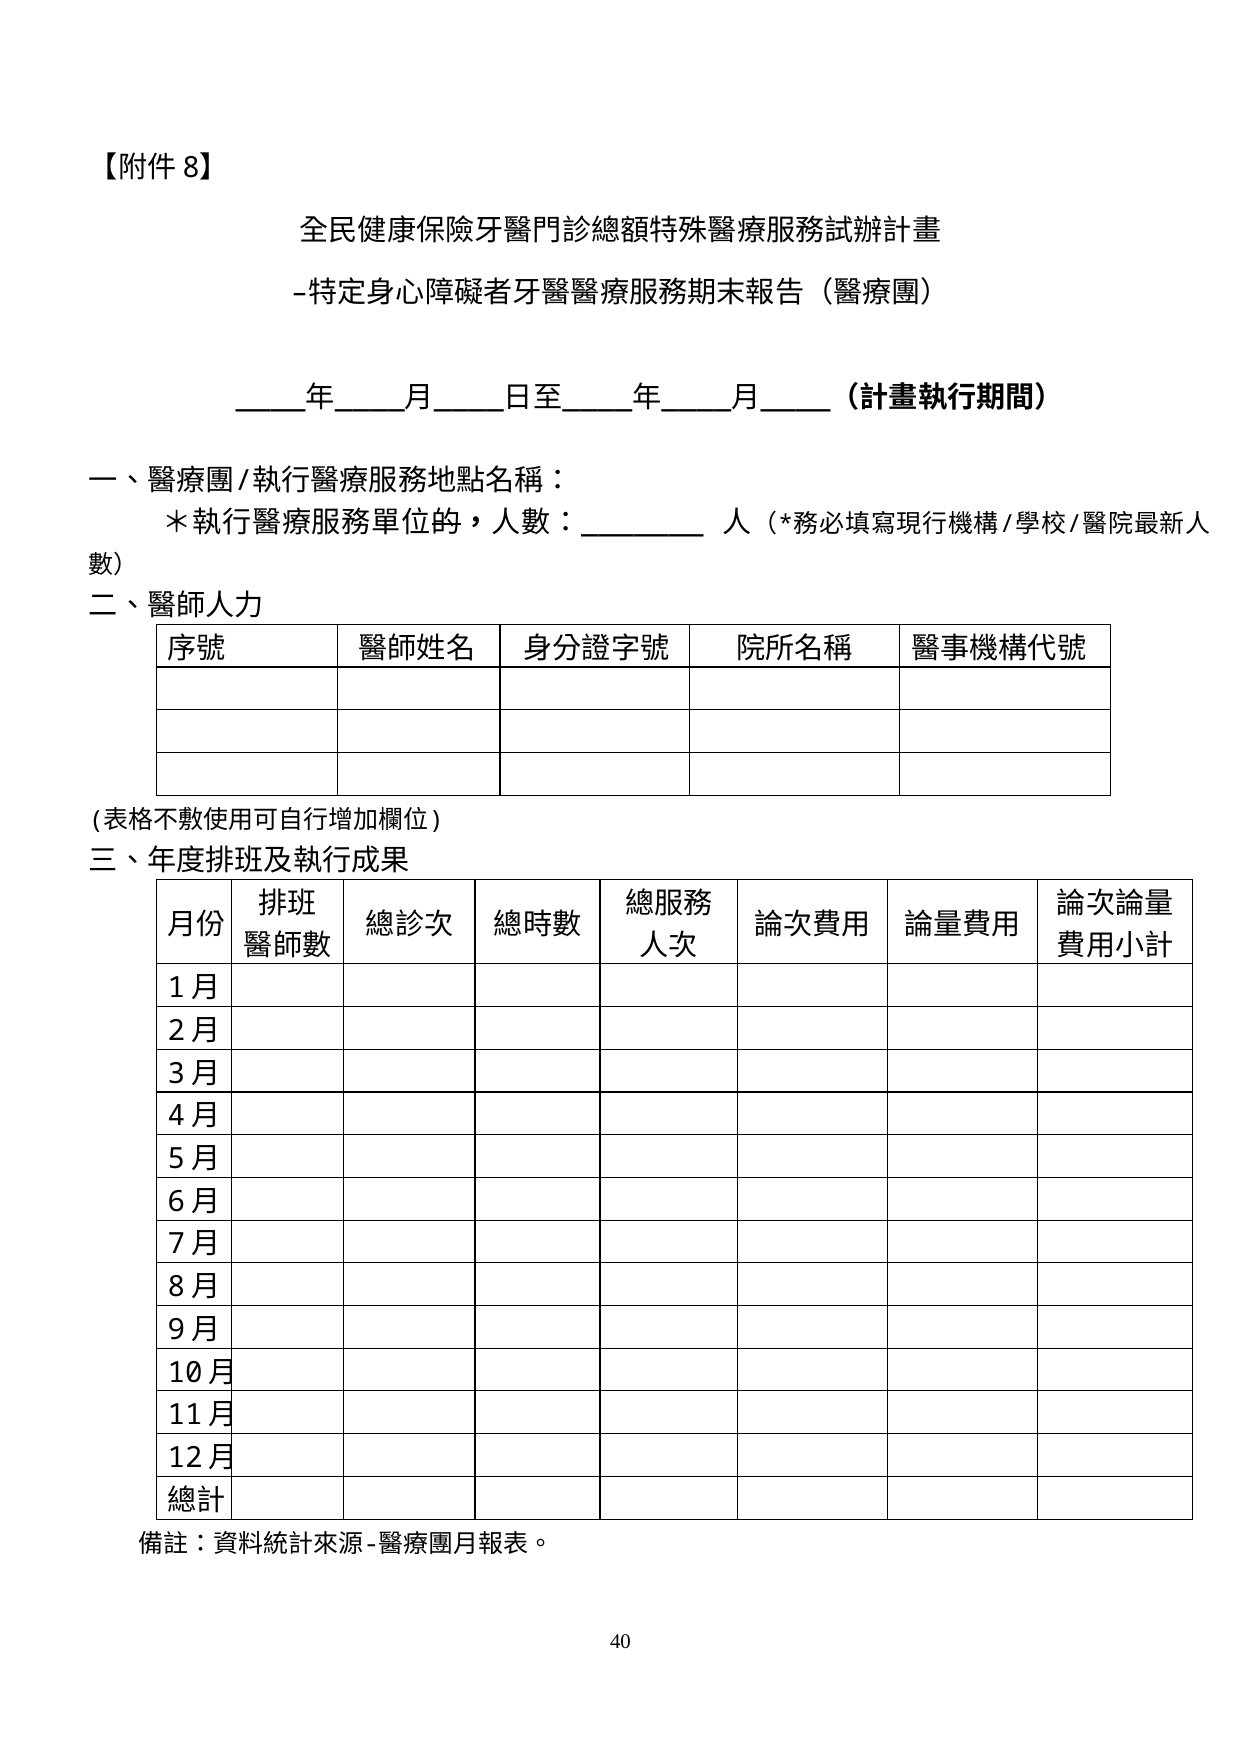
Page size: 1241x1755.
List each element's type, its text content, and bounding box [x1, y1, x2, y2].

table_cell 12月 [157, 1434, 231, 1476]
table_cell [888, 1178, 1037, 1219]
table_header 序號 [157, 625, 337, 666]
table_cell [476, 1093, 599, 1134]
table_cell [344, 1221, 474, 1262]
table_cell [501, 710, 689, 752]
table_cell 7月 [157, 1221, 231, 1262]
table_cell [690, 710, 899, 752]
table_cell [888, 1263, 1037, 1305]
table_cell [738, 1477, 887, 1518]
table_header 總時數 [476, 880, 599, 963]
table_cell [338, 710, 499, 752]
text 【附件8】 [89, 124, 1152, 186]
text 三、年度排班及執行成果 [89, 837, 1210, 879]
table_cell [738, 1007, 887, 1049]
table_cell [232, 1093, 343, 1134]
text 二、醫師人力 [89, 582, 1210, 624]
text 全民健康保險牙醫門診總額特殊醫療服務試辦計畫 [89, 186, 1152, 249]
table_header 院所名稱 [690, 625, 899, 666]
table_cell [1038, 1263, 1192, 1305]
table_cell [338, 753, 499, 794]
table_cell [738, 1093, 887, 1134]
table_cell [601, 1434, 737, 1476]
table_cell [476, 1306, 599, 1348]
table_cell [738, 1178, 887, 1219]
table_cell [888, 1434, 1037, 1476]
table_cell [157, 753, 337, 794]
table_cell [476, 1135, 599, 1177]
table_cell [888, 1391, 1037, 1433]
table_cell [232, 1135, 343, 1177]
table_cell 2月 [157, 1007, 231, 1049]
table_cell [738, 1263, 887, 1305]
table_cell [344, 1434, 474, 1476]
table_cell [344, 1050, 474, 1091]
table_cell [888, 1050, 1037, 1091]
table_cell [888, 964, 1037, 1006]
table_cell [501, 753, 689, 794]
table_cell [601, 1007, 737, 1049]
table_cell [888, 1093, 1037, 1134]
table_cell [501, 668, 689, 709]
table_cell [601, 1263, 737, 1305]
table_header 論次費用 [738, 880, 887, 963]
table_cell [900, 710, 1110, 752]
table_header 論次論量費用小計 [1038, 880, 1192, 963]
table_header 總診次 [344, 880, 474, 963]
table_cell [344, 1391, 474, 1433]
table_cell [344, 1477, 474, 1518]
table_cell [232, 1391, 343, 1433]
table_cell [157, 710, 337, 752]
table_cell [1038, 1477, 1192, 1518]
table_cell [1038, 1007, 1192, 1049]
table_cell [344, 1178, 474, 1219]
table_cell 11月 [157, 1391, 231, 1433]
table_cell [690, 668, 899, 709]
table_cell [476, 1050, 599, 1091]
table_cell [601, 1306, 737, 1348]
table_cell [344, 964, 474, 1006]
table_cell [344, 1093, 474, 1134]
table_cell [601, 1391, 737, 1433]
table_cell [344, 1349, 474, 1390]
table_cell [232, 1434, 343, 1476]
table_cell [738, 1221, 887, 1262]
table_cell 6月 [157, 1178, 231, 1219]
table_cell [232, 1263, 343, 1305]
table_cell [601, 964, 737, 1006]
text 備註：資料統計來源-醫療團月報表。 [89, 1519, 1210, 1561]
table_cell 8月 [157, 1263, 231, 1305]
table_cell [1038, 1349, 1192, 1390]
table_cell [900, 668, 1110, 709]
table_header 身分證字號 [501, 625, 689, 666]
table_cell 10月 [157, 1349, 231, 1390]
table_cell 5月 [157, 1135, 231, 1177]
table_cell [157, 668, 337, 709]
table_header 月份 [157, 880, 231, 963]
table_cell [1038, 1434, 1192, 1476]
table_cell [601, 1050, 737, 1091]
text 一、醫療團/執行醫療服務地點名稱： [89, 457, 1210, 499]
table_cell [601, 1477, 737, 1518]
table_cell [888, 1349, 1037, 1390]
table_cell [232, 1477, 343, 1518]
table_cell [1038, 1391, 1192, 1433]
table_cell [601, 1093, 737, 1134]
table_cell [601, 1221, 737, 1262]
table_cell [601, 1135, 737, 1177]
table_cell [1038, 1135, 1192, 1177]
table_cell [344, 1306, 474, 1348]
table_cell [888, 1135, 1037, 1177]
table_cell [888, 1306, 1037, 1348]
table_cell [738, 1050, 887, 1091]
table_header 醫師姓名 [338, 625, 499, 666]
table_cell [738, 1306, 887, 1348]
table_header 總服務人次 [601, 880, 737, 963]
table_header 醫事機構代號 [900, 625, 1110, 666]
table_cell 總計 [157, 1477, 231, 1518]
table_cell [1038, 1093, 1192, 1134]
table_cell [1038, 1050, 1192, 1091]
table_cell [476, 964, 599, 1006]
table_header 排班 醫師數 [232, 880, 343, 963]
table_cell [1038, 1178, 1192, 1219]
table_cell [476, 1434, 599, 1476]
text (表格不敷使用可自行增加欄位) [89, 796, 1210, 837]
table_cell [232, 1050, 343, 1091]
table_cell [738, 964, 887, 1006]
table_cell [888, 1221, 1037, 1262]
table_cell [738, 1135, 887, 1177]
table_cell [476, 1263, 599, 1305]
table_cell [344, 1263, 474, 1305]
table_cell [338, 668, 499, 709]
table_cell [1038, 964, 1192, 1006]
table_cell [1038, 1306, 1192, 1348]
table_cell [738, 1349, 887, 1390]
table_cell 3月 [157, 1050, 231, 1091]
table_cell [232, 1007, 343, 1049]
text ＊執行醫療服務單位的，人數：_______ 人（*務必填寫現行機構/學校/醫院最新人數） [89, 499, 1210, 582]
table_cell [601, 1349, 737, 1390]
table_cell [690, 753, 899, 794]
table_cell [344, 1007, 474, 1049]
table_cell [601, 1178, 737, 1219]
table_cell [476, 1391, 599, 1433]
text ____年____月____日至____年____月____（計畫執行期間） [89, 374, 1210, 415]
text –特定身心障礙者牙醫醫療服務期末報告（醫療團） [89, 249, 1152, 311]
table_cell [476, 1007, 599, 1049]
table_cell [900, 753, 1110, 794]
table_cell [232, 1178, 343, 1219]
table_cell 4月 [157, 1093, 231, 1134]
table_cell [888, 1477, 1037, 1518]
table_cell [344, 1135, 474, 1177]
table_header 論量費用 [888, 880, 1037, 963]
table_cell [232, 1349, 343, 1390]
table_cell [888, 1007, 1037, 1049]
table_cell [476, 1349, 599, 1390]
table_cell [476, 1178, 599, 1219]
table_cell [476, 1477, 599, 1518]
table_cell [232, 964, 343, 1006]
table_cell [738, 1391, 887, 1433]
table_cell 9月 [157, 1306, 231, 1348]
table_cell [476, 1221, 599, 1262]
table_cell [738, 1434, 887, 1476]
table_cell [232, 1306, 343, 1348]
table_cell [1038, 1221, 1192, 1262]
table_cell [232, 1221, 343, 1262]
table_cell 1月 [157, 964, 231, 1006]
